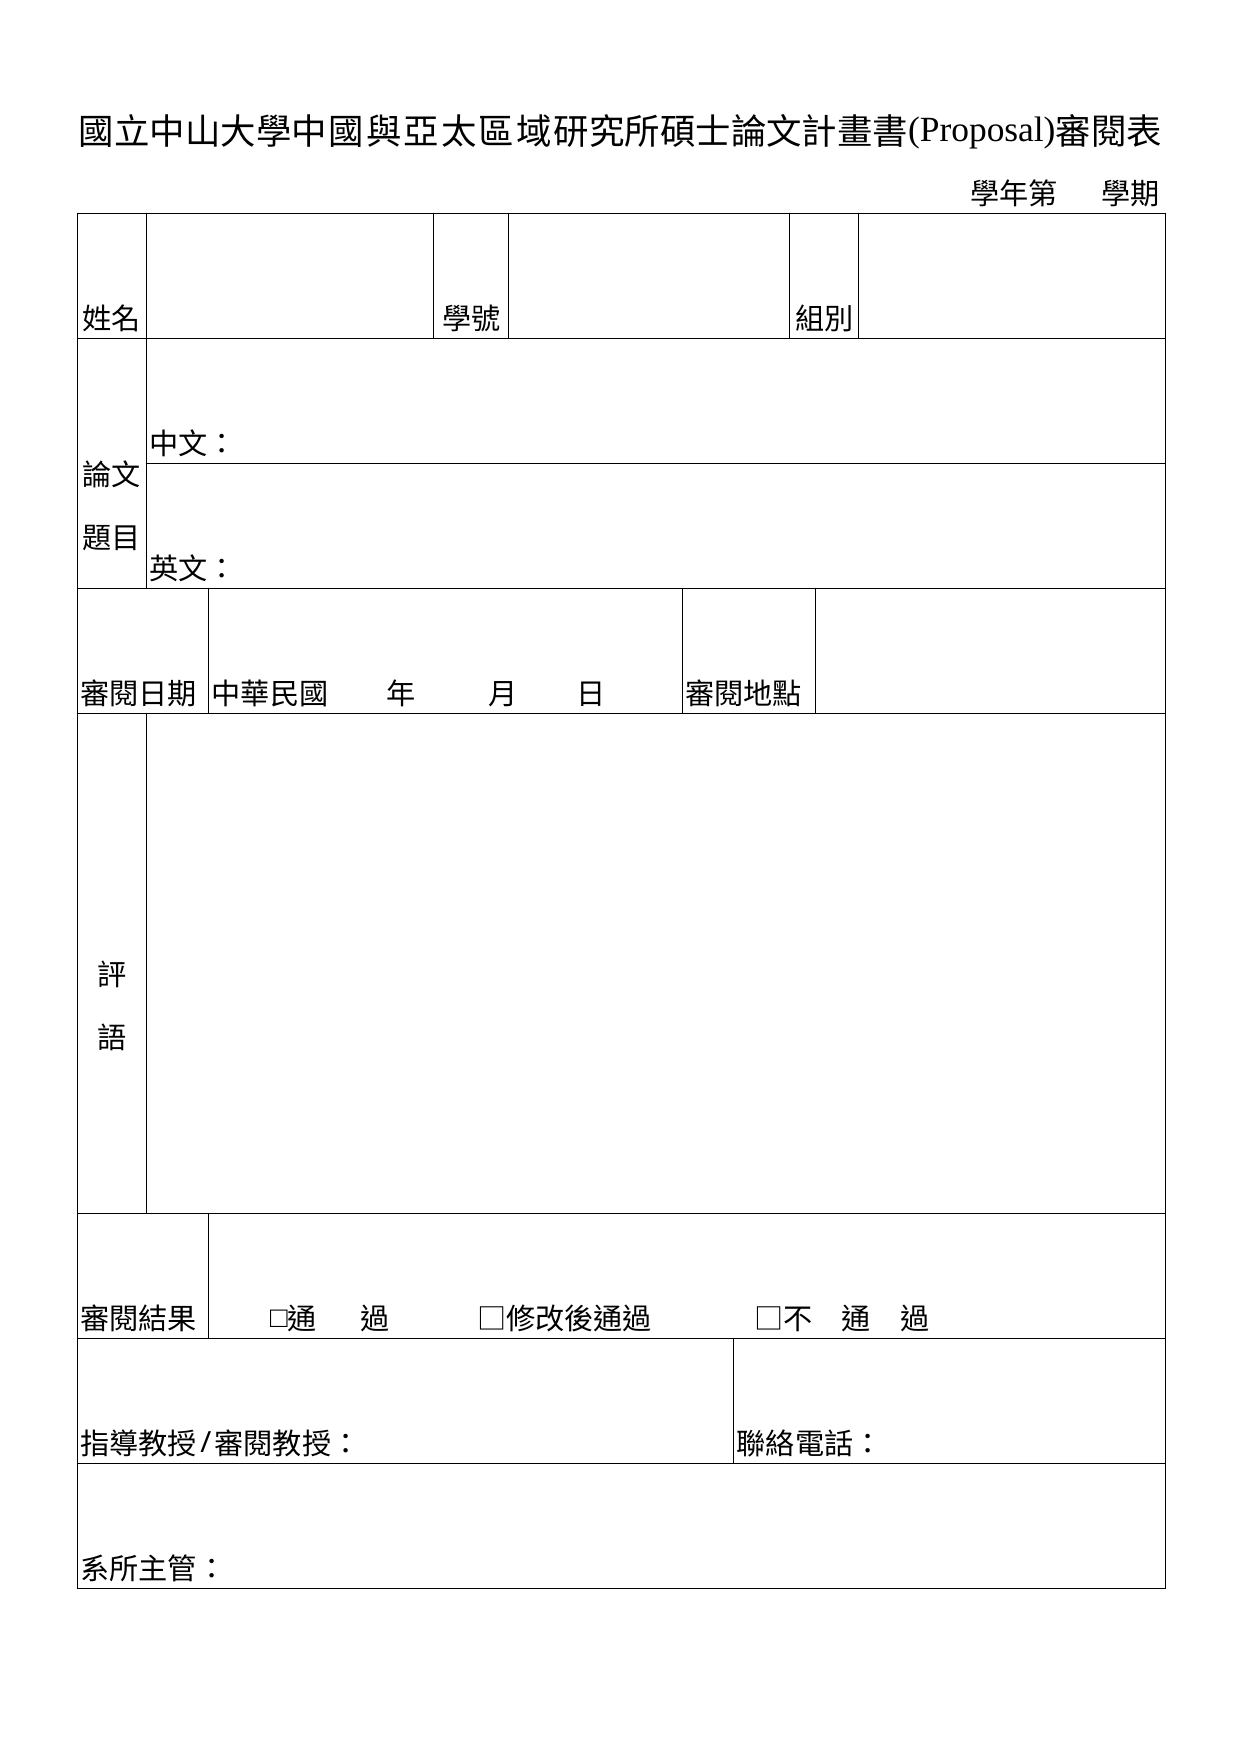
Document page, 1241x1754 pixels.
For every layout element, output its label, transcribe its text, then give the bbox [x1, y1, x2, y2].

table_cell 評 語 [78, 714, 146, 1212]
table_cell 聯絡電話： [734, 1339, 1165, 1462]
table_header [509, 214, 789, 337]
table_cell 英文： [147, 464, 1165, 587]
table_cell 審閱日期 [78, 589, 208, 712]
table_cell 論文題目 [78, 339, 146, 587]
table_cell 中華民國 年 月 日 [209, 589, 682, 712]
table_cell 審閱結果 [78, 1214, 208, 1337]
table_cell 中文： [147, 339, 1165, 462]
table_cell □通 過 □修改後通過 □不 通 過 [209, 1214, 1165, 1337]
text 國立中山大學中國與亞太區域研究所碩士論文計畫書(Proposal)審閱表 [59, 87, 1181, 150]
table_cell 審閱地點 [683, 589, 815, 712]
table_cell 系所主管： [78, 1464, 1165, 1587]
table_header 組別 [790, 214, 858, 337]
table_header 姓名 [78, 214, 146, 337]
table_header [147, 214, 433, 337]
table_cell [147, 714, 1165, 1212]
text 學年第 學期 [59, 150, 1159, 212]
table_cell [816, 589, 1165, 712]
table_header 學號 [434, 214, 508, 337]
table_header [859, 214, 1165, 337]
table_cell 指導教授/審閱教授： [78, 1339, 733, 1462]
